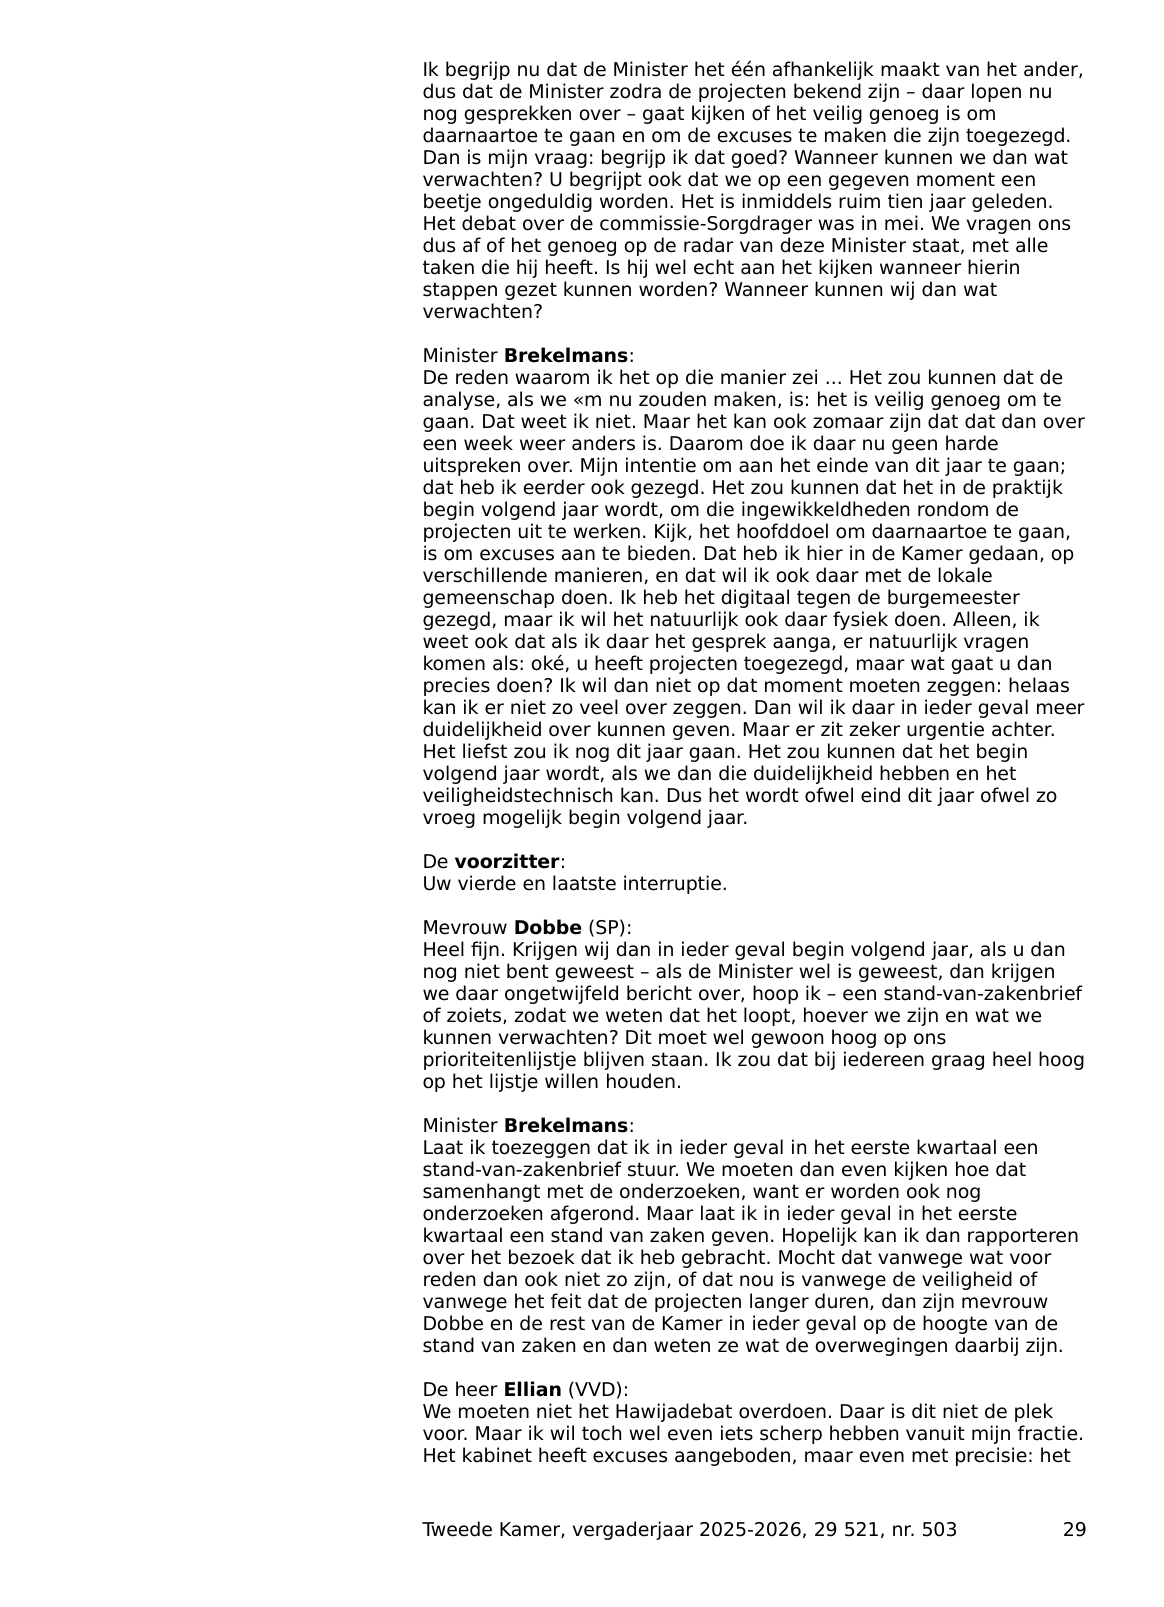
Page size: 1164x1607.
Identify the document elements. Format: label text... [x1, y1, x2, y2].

text We moeten niet het Hawijadebat overdoen. Daar is dit niet de plek voor. Maar ik wil toch wel even iets scherp hebben vanuit mijn fractie. Het kabinet heeft excuses aangeboden, maar even met precisie: het [422, 1401, 1087, 1467]
text De voorzitter: [422, 851, 1087, 873]
text Mevrouw Dobbe (SP): [422, 917, 1087, 939]
text De heer Ellian (VVD): [422, 1379, 1087, 1401]
text Minister Brekelmans: [422, 1115, 1087, 1137]
text Laat ik toezeggen dat ik in ieder geval in het eerste kwartaal een stand-van-zakenbrief stuur. We moeten dan even kijken hoe dat samenhangt met de onderzoeken, want er worden ook nog onderzoeken afgerond. Maar laat ik in ieder geval in het eerste kwartaal een stand van zaken geven. Hopelijk kan ik dan rapporteren over het bezoek dat ik heb gebracht. Mocht dat vanwege wat voor reden dan ook niet zo zijn, of dat nou is vanwege de veiligheid of vanwege het feit dat de projecten langer duren, dan zijn mevrouw Dobbe en de rest van de Kamer in ieder geval op de hoogte van de stand van zaken en dan weten ze wat de overwegingen daarbij zijn. [422, 1137, 1087, 1357]
text De reden waarom ik het op die manier zei ... Het zou kunnen dat de analyse, als we «m nu zouden maken, is: het is veilig genoeg om te gaan. Dat weet ik niet. Maar het kan ook zomaar zijn dat dat dan over een week weer anders is. Daarom doe ik daar nu geen harde uitspreken over. Mijn intentie om aan het einde van dit jaar te gaan; dat heb ik eerder ook gezegd. Het zou kunnen dat het in de praktijk begin volgend jaar wordt, om die ingewikkeldheden rondom de projecten uit te werken. Kijk, het hoofddoel om daarnaartoe te gaan, is om excuses aan te bieden. Dat heb ik hier in de Kamer gedaan, op verschillende manieren, en dat wil ik ook daar met de lokale gemeenschap doen. Ik heb het digitaal tegen de burgemeester gezegd, maar ik wil het natuurlijk ook daar fysiek doen. Alleen, ik weet ook dat als ik daar het gesprek aanga, er natuurlijk vragen komen als: oké, u heeft projecten toegezegd, maar wat gaat u dan precies doen? Ik wil dan niet op dat moment moeten zeggen: helaas kan ik er niet zo veel over zeggen. Dan wil ik daar in ieder geval meer duidelijkheid over kunnen geven. Maar er zit zeker urgentie achter. Het liefst zou ik nog dit jaar gaan. Het zou kunnen dat het begin volgend jaar wordt, als we dan die duidelijkheid hebben en het veiligheidstechnisch kan. Dus het wordt ofwel eind dit jaar ofwel zo vroeg mogelijk begin volgend jaar. [422, 367, 1087, 828]
text Uw vierde en laatste interruptie. [422, 873, 1087, 895]
text Heel fijn. Krijgen wij dan in ieder geval begin volgend jaar, als u dan nog niet bent geweest – als de Minister wel is geweest, dan krijgen we daar ongetwijfeld bericht over, hoop ik – een stand-van-zakenbrief of zoiets, zodat we weten dat het loopt, hoever we zijn en wat we kunnen verwachten? Dit moet wel gewoon hoog op ons prioriteitenlijstje blijven staan. Ik zou dat bij iedereen graag heel hoog op het lijstje willen houden. [422, 939, 1087, 1093]
text Ik begrijp nu dat de Minister het één afhankelijk maakt van het ander, dus dat de Minister zodra de projecten bekend zijn – daar lopen nu nog gesprekken over – gaat kijken of het veilig genoeg is om daarnaartoe te gaan en om de excuses te maken die zijn toegezegd. Dan is mijn vraag: begrijp ik dat goed? Wanneer kunnen we dan wat verwachten? U begrijpt ook dat we op een gegeven moment een beetje ongeduldig worden. Het is inmiddels ruim tien jaar geleden. Het debat over de commissie-Sorgdrager was in mei. We vragen ons dus af of het genoeg op de radar van deze Minister staat, met alle taken die hij heeft. Is hij wel echt aan het kijken wanneer hierin stappen gezet kunnen worden? Wanneer kunnen wij dan wat verwachten? [422, 59, 1087, 323]
text Minister Brekelmans: [422, 345, 1087, 367]
